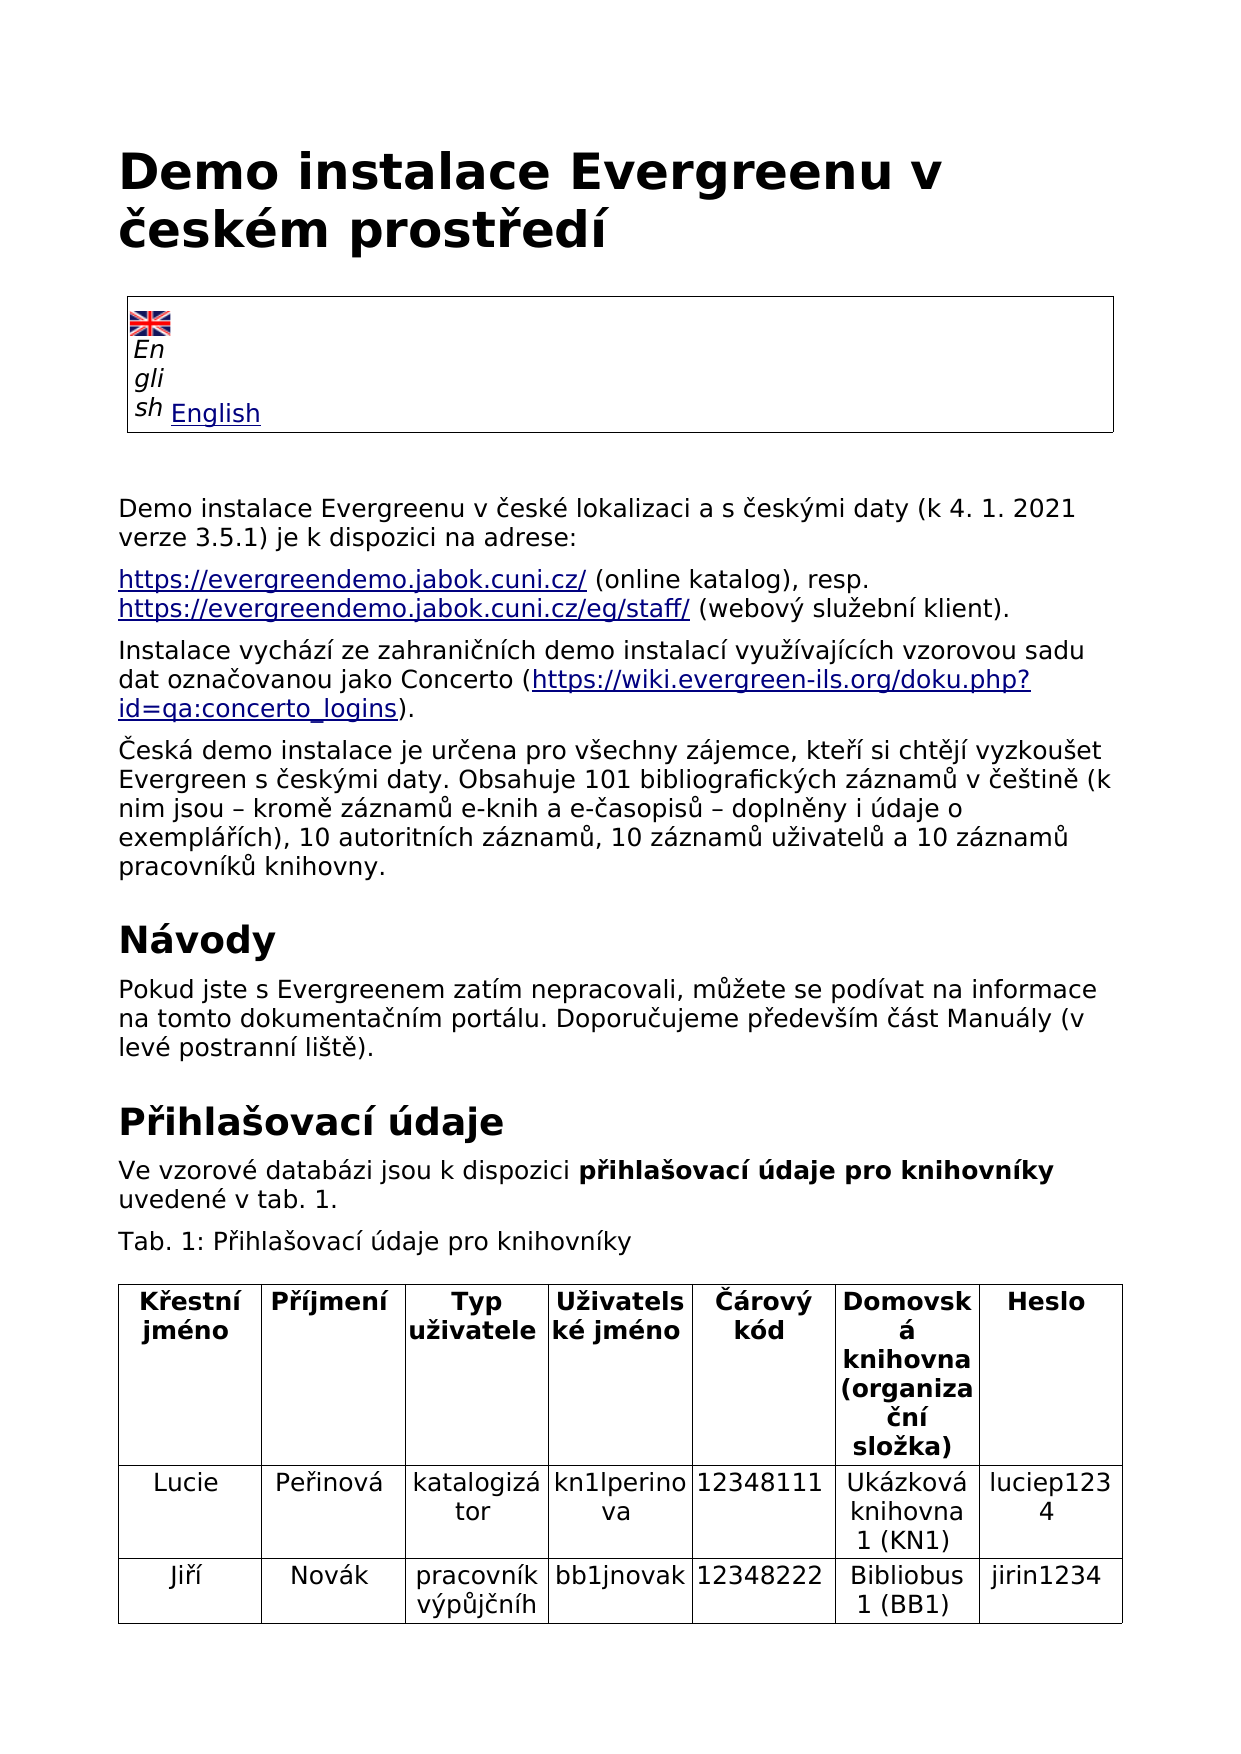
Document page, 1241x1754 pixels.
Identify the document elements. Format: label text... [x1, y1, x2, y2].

table_cell 12348222 [693, 1559, 835, 1622]
table_cell Ukázková knihovna 1 (KN1) [836, 1466, 979, 1558]
table_header Heslo [980, 1285, 1122, 1465]
text https://evergreendemo.jabok.cuni.cz/ (online katalog), resp. https://evergreendemo.jabok.cuni.cz/eg/staff/ (webový služební klient). [118, 565, 1122, 623]
text Demo instalace Evergreenu v české lokalizaci a s českými daty (k 4. 1. 2021 verze 3.5.1) je k dispozici na adrese: [118, 494, 1122, 552]
table_cell katalogizátor [406, 1466, 548, 1558]
table_header Čárový kód [693, 1285, 835, 1465]
table_header Typ uživatele [406, 1285, 548, 1465]
picture [129, 311, 171, 336]
table_cell Novák [262, 1559, 405, 1622]
text Česká demo instalace je určena pro všechny zájemce, kteří si chtějí vyzkoušet Evergreen s českými daty. Obsahuje 101 bibliografických záznamů v češtině (k nim jsou – kromě záznamů e-knih a e-časopisů – doplněny i údaje o exemplářích), 10 autoritních záznamů, 10 záznamů uživatelů a 10 záznamů pracovníků knihovny. [118, 736, 1122, 882]
table_header English [128, 297, 1113, 432]
table_header Domovská knihovna (organizační složka) [836, 1285, 979, 1465]
table_cell bb1jnovak [549, 1559, 692, 1622]
table_cell luciep1234 [980, 1466, 1122, 1558]
text Tab. 1: Přihlašovací údaje pro knihovníky [118, 1227, 1122, 1256]
text Pokud jste s Evergreenem zatím nepracovali, můžete se podívat na informace na tomto dokumentačním portálu. Doporučujeme především část Manuály (v levé postranní liště). [118, 975, 1122, 1063]
subtitle Demo instalace Evergreenu v českém prostředí [118, 143, 1122, 259]
subtitle Přihlašovací údaje [118, 1100, 1122, 1144]
table_cell Jiří [119, 1559, 261, 1622]
table_cell Lucie [119, 1466, 261, 1558]
subtitle Návody [118, 919, 1122, 963]
table_header Křestní jméno [119, 1285, 261, 1465]
table_cell kn1lperinova [549, 1466, 692, 1558]
text Instalace vychází ze zahraničních demo instalací využívajících vzorovou sadu dat označovanou jako Concerto (https://wiki.evergreen-ils.org/doku.php?id=qa:concerto_logins). [118, 636, 1122, 723]
table_cell pracovník výpůjčníh [406, 1559, 548, 1622]
text Ve vzorové databázi jsou k dispozici přihlašovací údaje pro knihovníky uvedené v tab. 1. [118, 1156, 1122, 1215]
table_cell Peřinová [262, 1466, 405, 1558]
table_cell 12348111 [693, 1466, 835, 1558]
table_cell Bibliobus 1 (BB1) [836, 1559, 979, 1622]
table_header Příjmení [262, 1285, 405, 1465]
table_header Uživatelské jméno [549, 1285, 692, 1465]
table_cell jirin1234 [980, 1559, 1122, 1622]
